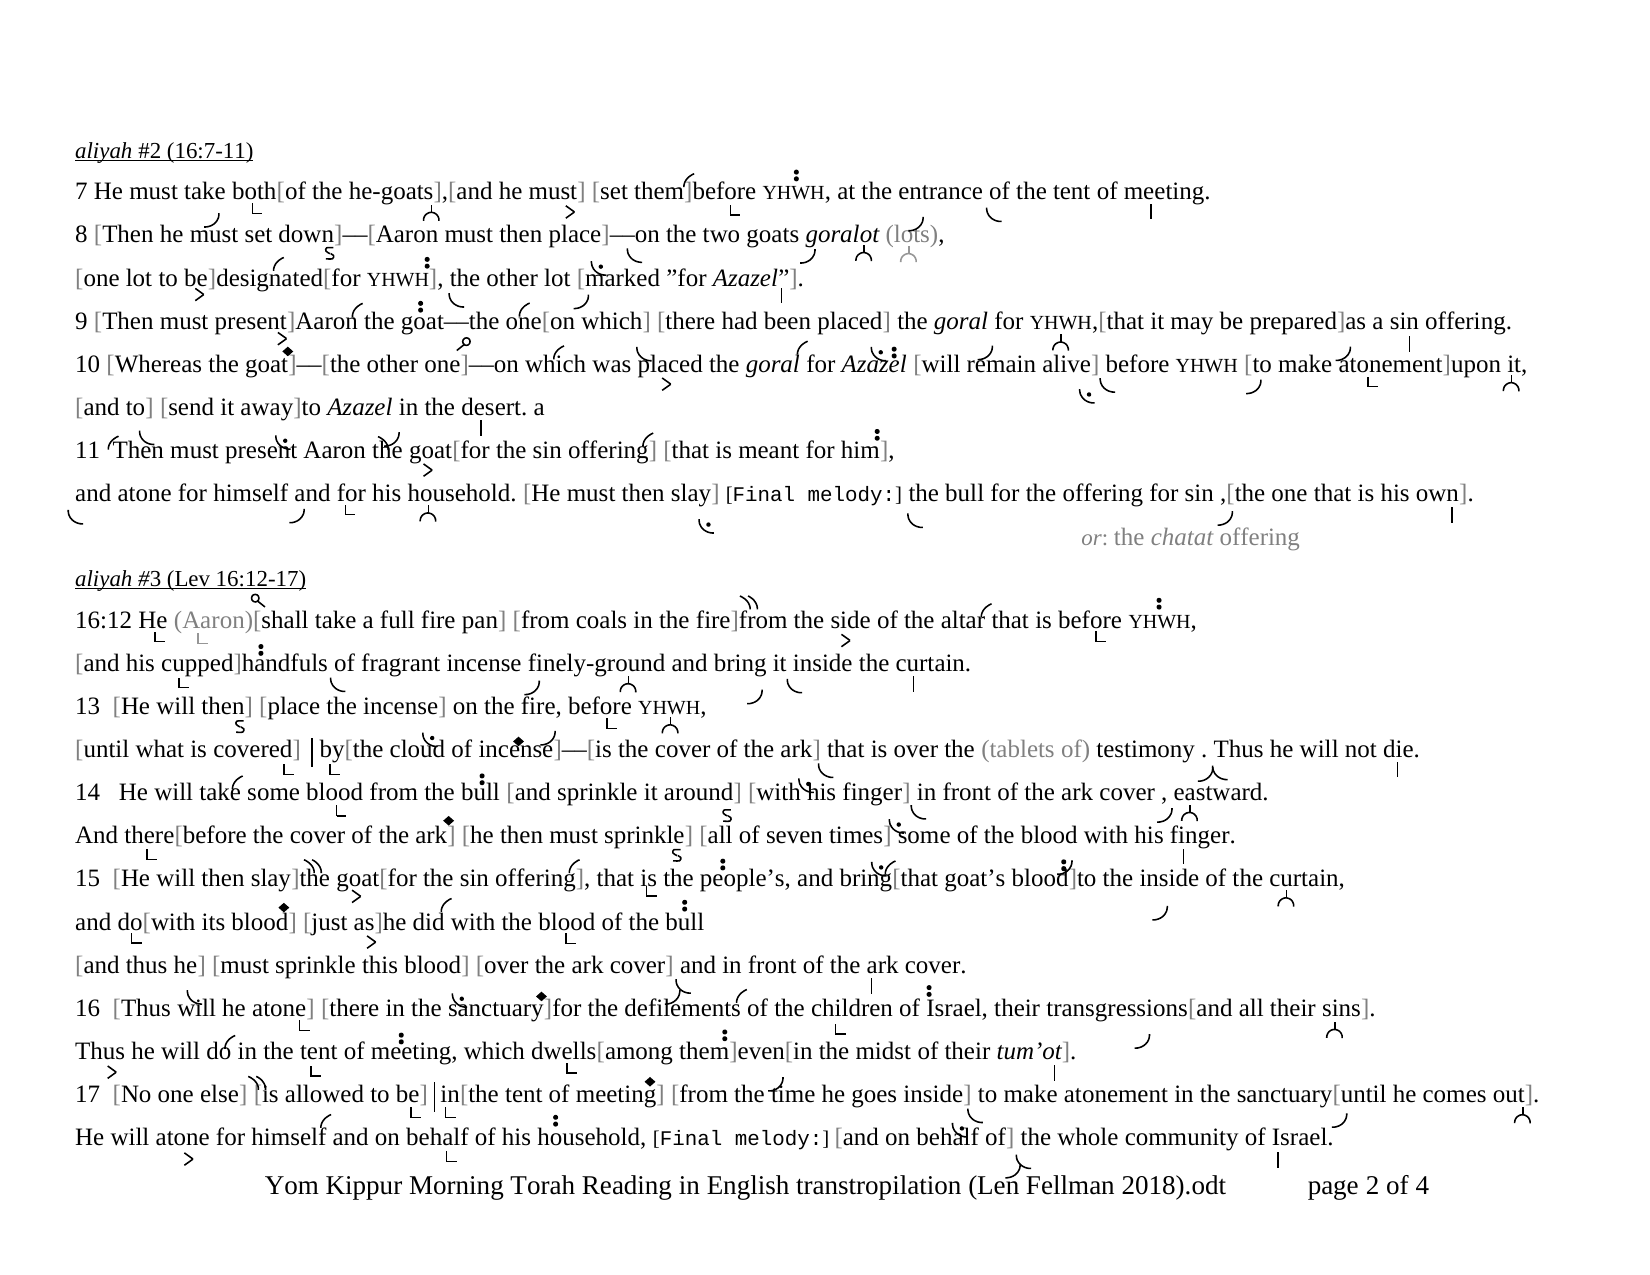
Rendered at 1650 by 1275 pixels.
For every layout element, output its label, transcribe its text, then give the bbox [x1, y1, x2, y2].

text aliyah #3 (Lev 16:12-17) [75, 565, 1575, 592]
text aliyah #2 (16:7-11) [75, 137, 1575, 163]
text 14 He will take some blood from the bull [and sprinkle it around] [with his finger] in front of the ark cover , eastward. And there[before the cover of the ark] [he then must sprinkle] [all of seven times] some of the blood with his finger. [75, 777, 1575, 849]
text 15 [He will then slay]the goat[for the sin offering], that is the people’s, and bring[that goat’s blood]to the inside of the curtain, and do[with its blood] [just as]he did with the blood of the bull [and thus he] [must sprinkle this blood] [over the ark cover] and in front of the ark cover. [75, 863, 1575, 978]
text 13 [He will then] [place the incense] on the fire, before yhwh, [until what is covered] by[the cloud of incense]––[is the cover of the ark] that is over the (tablets of) testimony . Thus he will not die. [75, 691, 1575, 763]
text 16:12 He (Aaron)[shall take a full fire pan] [from coals in the fire]from the side of the altar that is before yhwh, [and his cupped]handfuls of fragrant incense finely-ground and bring it inside the curtain. [75, 605, 1575, 677]
text 7 He must take both[of the he-goats],[and he must] [set them]before yhwh, at the entrance of the tent of meeting. 8 [Then he must set down]––[Aaron must then place]––on the two goats goralot (lots), [one lot to be]designated[for yhwh], the other lot [marked ”for Azazel”]. 9 [Then must present]Aaron the goat––the one[on which] [there had been placed] the goral for yhwh,[that it may be prepared]as a sin offering. 10 [Whereas the goat]––[the other one]––on which was placed the goral for Azazel [will remain alive] before yhwh [to make atonement]upon it, [and to] [send it away]to Azazel in the desert. a 11 Then must present Aaron the goat[for the sin offering] [that is meant for him], and atone for himself and for his household. [He must then slay] [Final melody:] the bull for the offering for sin ,[the one that is his own]. or: the chatat offering [75, 176, 1575, 551]
text 17 [No one else] [is allowed to be] in[the tent of meeting] [from the time he goes inside] to make atonement in the sanctuary[until he comes out]. He will atone for himself and on behalf of his household, [Final melody:] [and on behalf of] the whole community of Israel. [75, 1079, 1575, 1152]
text 16 [Thus will he atone] [there in the sanctuary]for the defilements of the children of Israel, their transgressions[and all their sins]. Thus he will do in the tent of meeting, which dwells[among them]even[in the midst of their tum’ot]. [75, 993, 1575, 1065]
